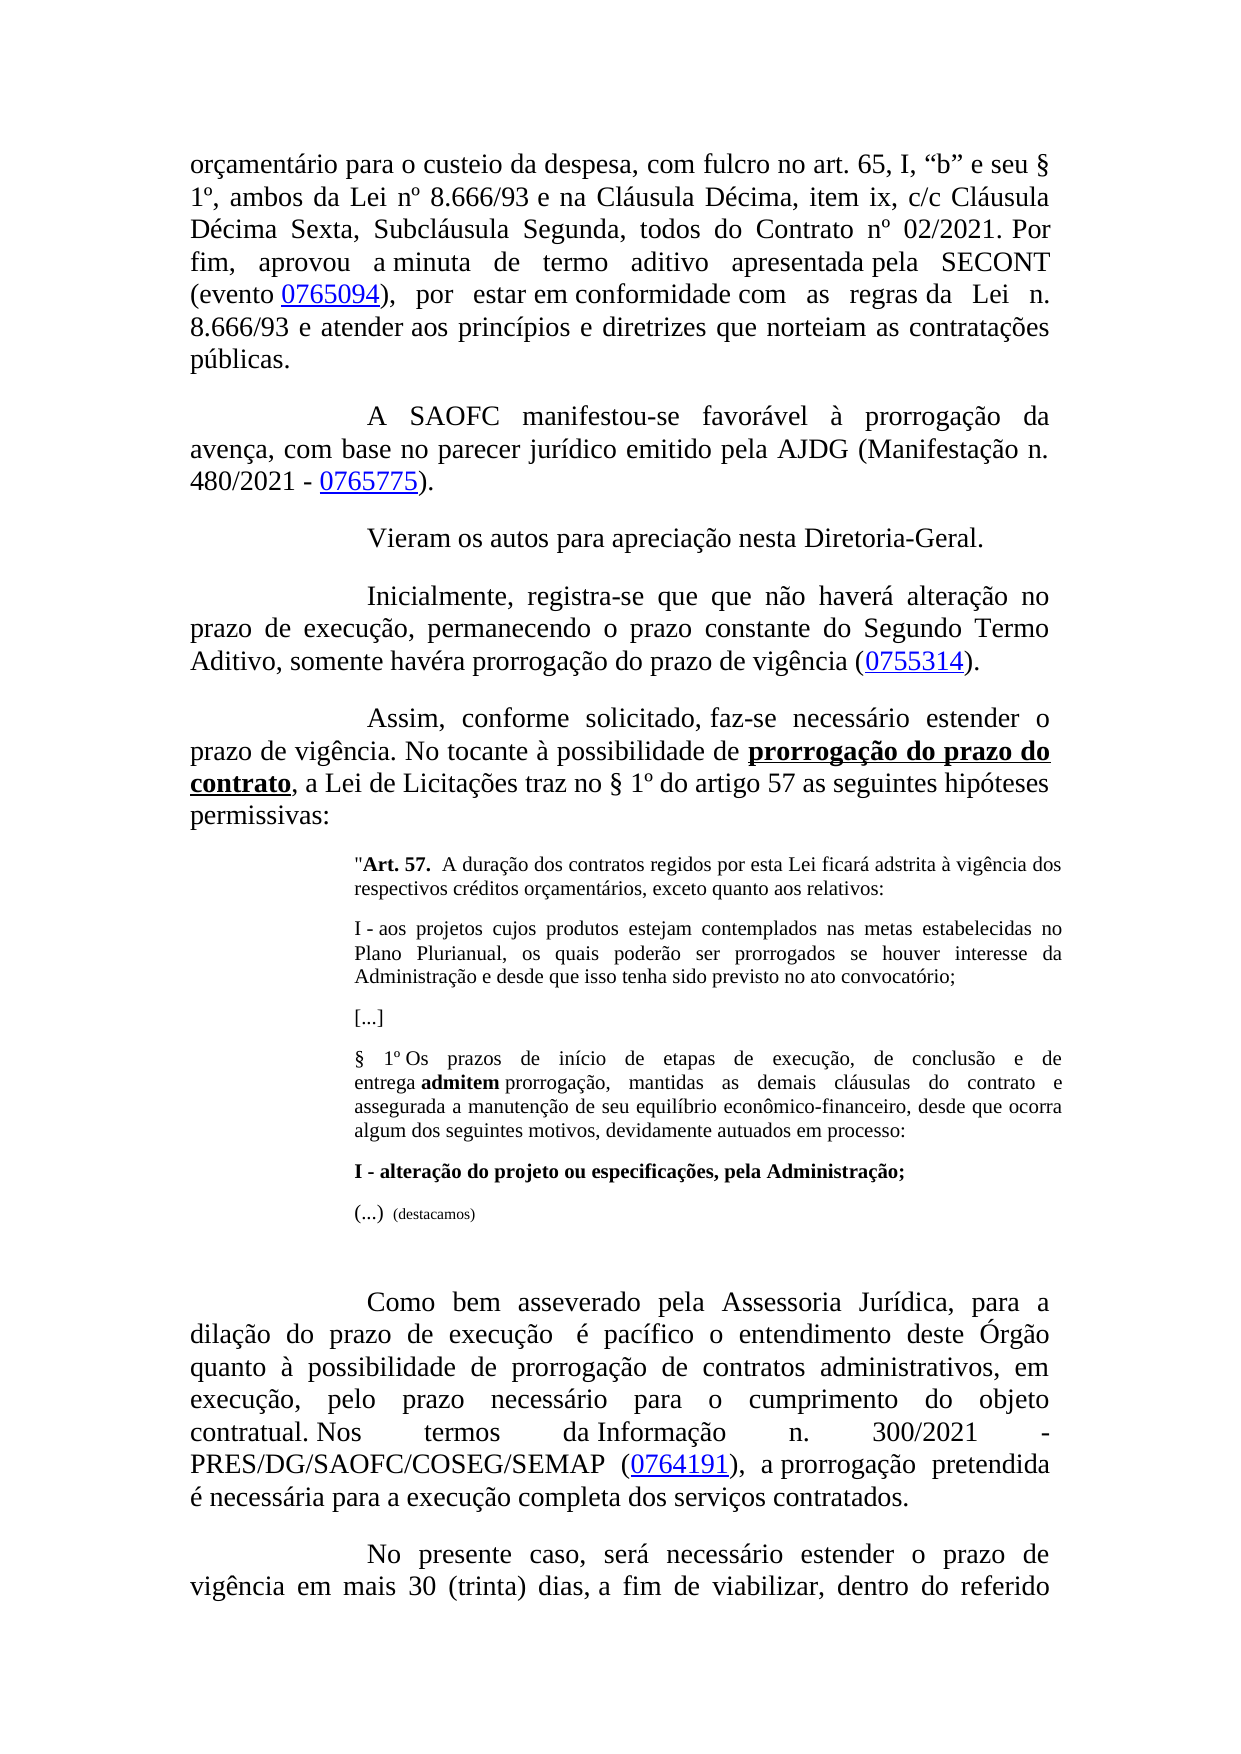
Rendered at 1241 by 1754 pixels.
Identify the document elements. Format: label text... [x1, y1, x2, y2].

text I - alteração do projeto ou especificações, pela Administração; [354, 1159, 1063, 1183]
text Como bem asseverado pela Assessoria Jurídica, para a dilação do prazo de execução é pacífico o entendimento deste Órgão quanto à possibilidade de prorrogação de contratos administrativos, em execução, pelo prazo necessário para o cumprimento do objeto contratual. Nos termos da Informação n. 300/2021 - PRES/DG/SAOFC/COSEG/SEMAP (0764191), a prorrogação pretendida é necessária para a execução completa dos serviços contratados. [190, 1285, 1051, 1512]
text No presente caso, será necessário estender o prazo de vigência em mais 30 (trinta) dias, a fim de viabilizar, dentro do referido [190, 1537, 1051, 1602]
text (...) (destacamos) [354, 1199, 1063, 1224]
text I - aos projetos cujos produtos estejam contemplados nas metas estabelecidas no Plano Plurianual, os quais poderão ser prorrogados se houver interesse da Administração e desde que isso tenha sido previsto no ato convocatório; [354, 916, 1063, 988]
text § 1º Os prazos de início de etapas de execução, de conclusão e de entrega admitem prorrogação, mantidas as demais cláusulas do contrato e assegurada a manutenção de seu equilíbrio econômico-financeiro, desde que ocorra algum dos seguintes motivos, devidamente autuados em processo: [354, 1046, 1063, 1142]
text [...] [354, 1005, 1063, 1029]
text Assim, conforme solicitado, faz-se necessário estender o prazo de vigência. No tocante à possibilidade de prorrogação do prazo do contrato, a Lei de Licitações traz no § 1º do artigo 57 as seguintes hipóteses permissivas: [190, 701, 1051, 831]
text Vieram os autos para apreciação nesta Diretoria-Geral. [190, 522, 1051, 554]
text A SAOFC manifestou-se favorável à prorrogação da avença, com base no parecer jurídico emitido pela AJDG (Manifestação n. 480/2021 - 0765775). [190, 399, 1051, 497]
text Inicialmente, registra-se que que não haverá alteração no prazo de execução, permanecendo o prazo constante do Segundo Termo Aditivo, somente havéra prorrogação do prazo de vigência (0755314). [190, 579, 1051, 676]
text orçamentário para o custeio da despesa, com fulcro no art. 65, I, “b” e seu § 1º, ambos da Lei nº 8.666/93 e na Cláusula Décima, item ix, c/c Cláusula Décima Sexta, Subcláusula Segunda, todos do Contrato nº 02/2021. Por fim, aprovou a minuta de termo aditivo apresentada pela SECONT (evento 0765094), por estar em conformidade com as regras da Lei n. 8.666/93 e atender aos princípios e diretrizes que norteiam as contratações públicas. [190, 148, 1051, 374]
text "Art. 57. A duração dos contratos regidos por esta Lei ficará adstrita à vigência dos respectivos créditos orçamentários, exceto quanto aos relativos: [354, 852, 1063, 900]
